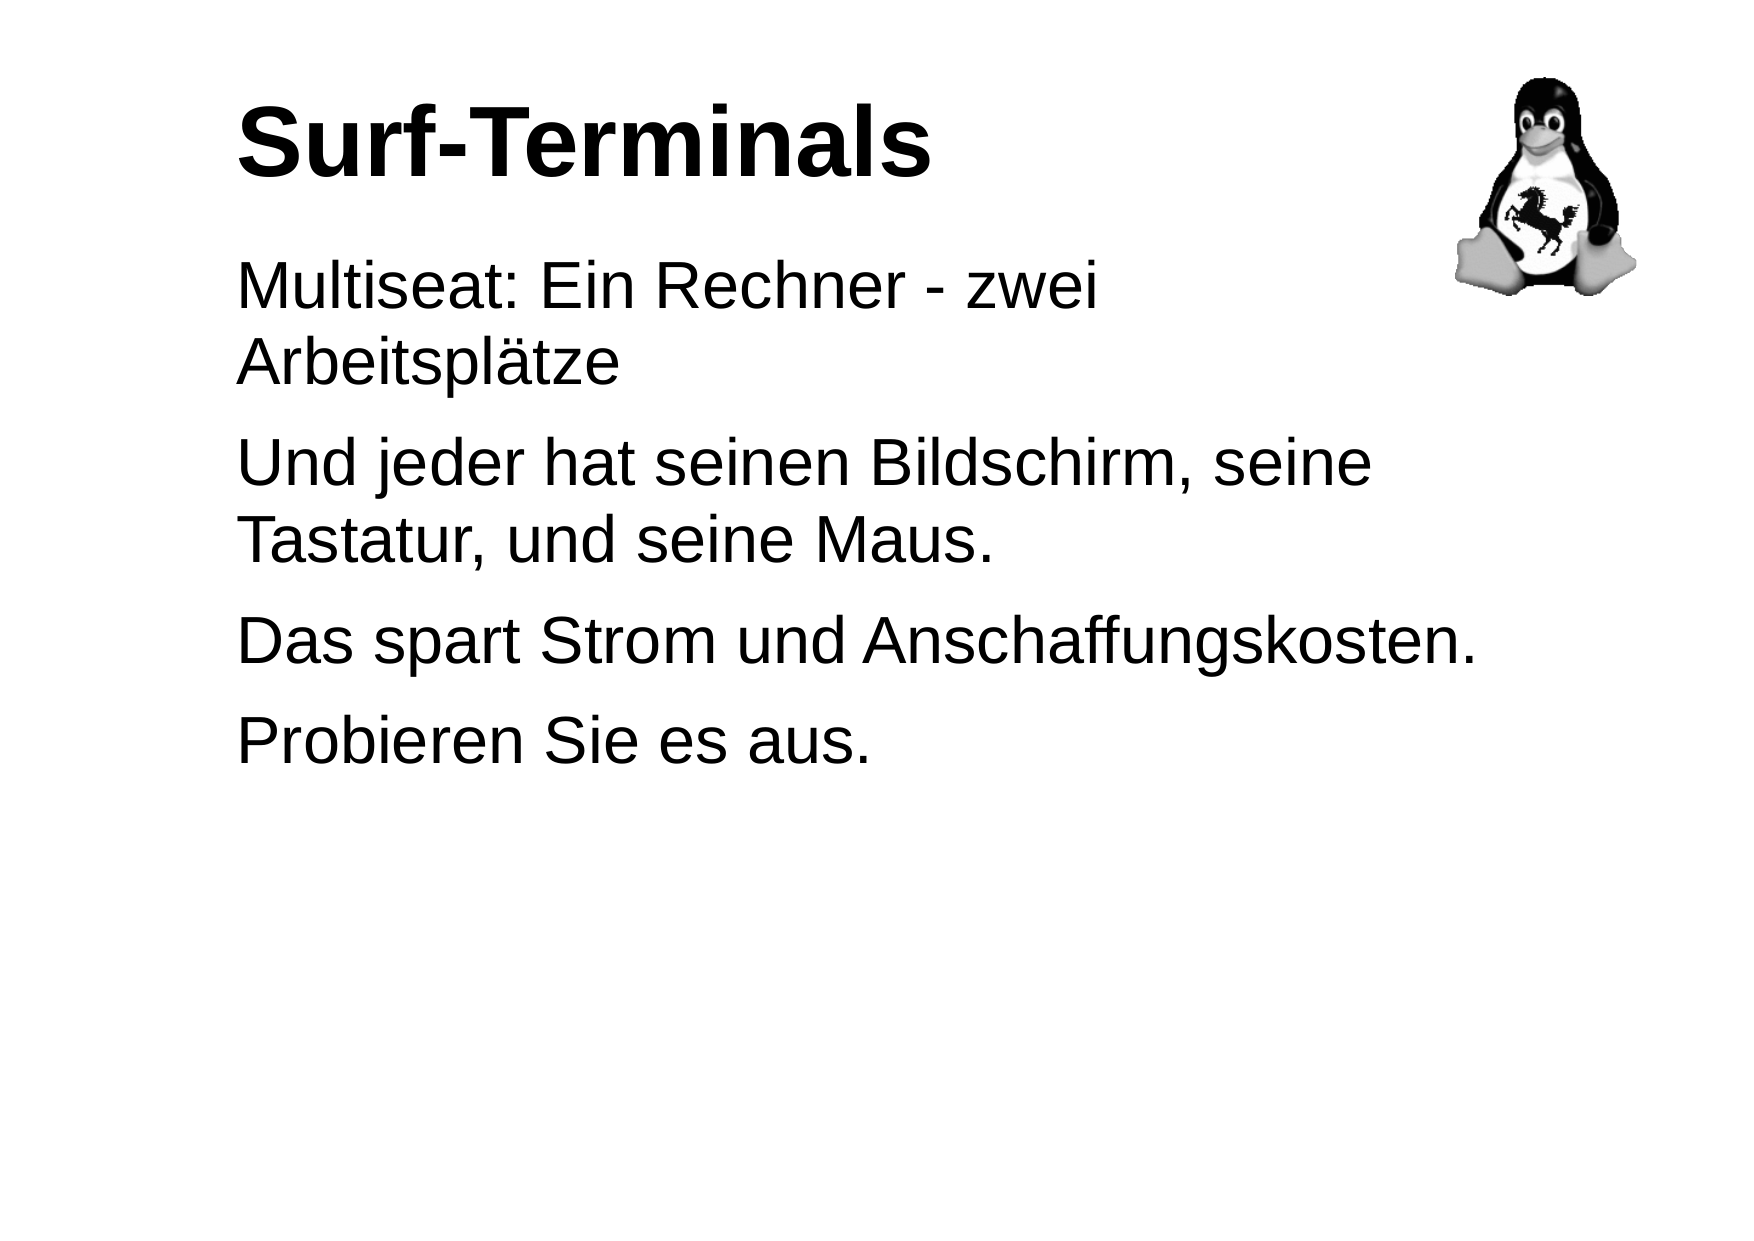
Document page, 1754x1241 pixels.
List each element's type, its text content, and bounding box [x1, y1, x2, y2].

picture [1455, 77, 1637, 296]
text Multiseat: Ein Rechner - zwei Arbeitsplätze [236, 246, 1636, 399]
text Probieren Sie es aus. [236, 701, 1636, 778]
text Und jeder hat seinen Bildschirm, seine Tastatur, und seine Maus. [236, 423, 1636, 576]
text Das spart Strom und Anschaffungskosten. [236, 601, 1636, 677]
subtitle Surf-Terminals [236, 83, 1455, 198]
